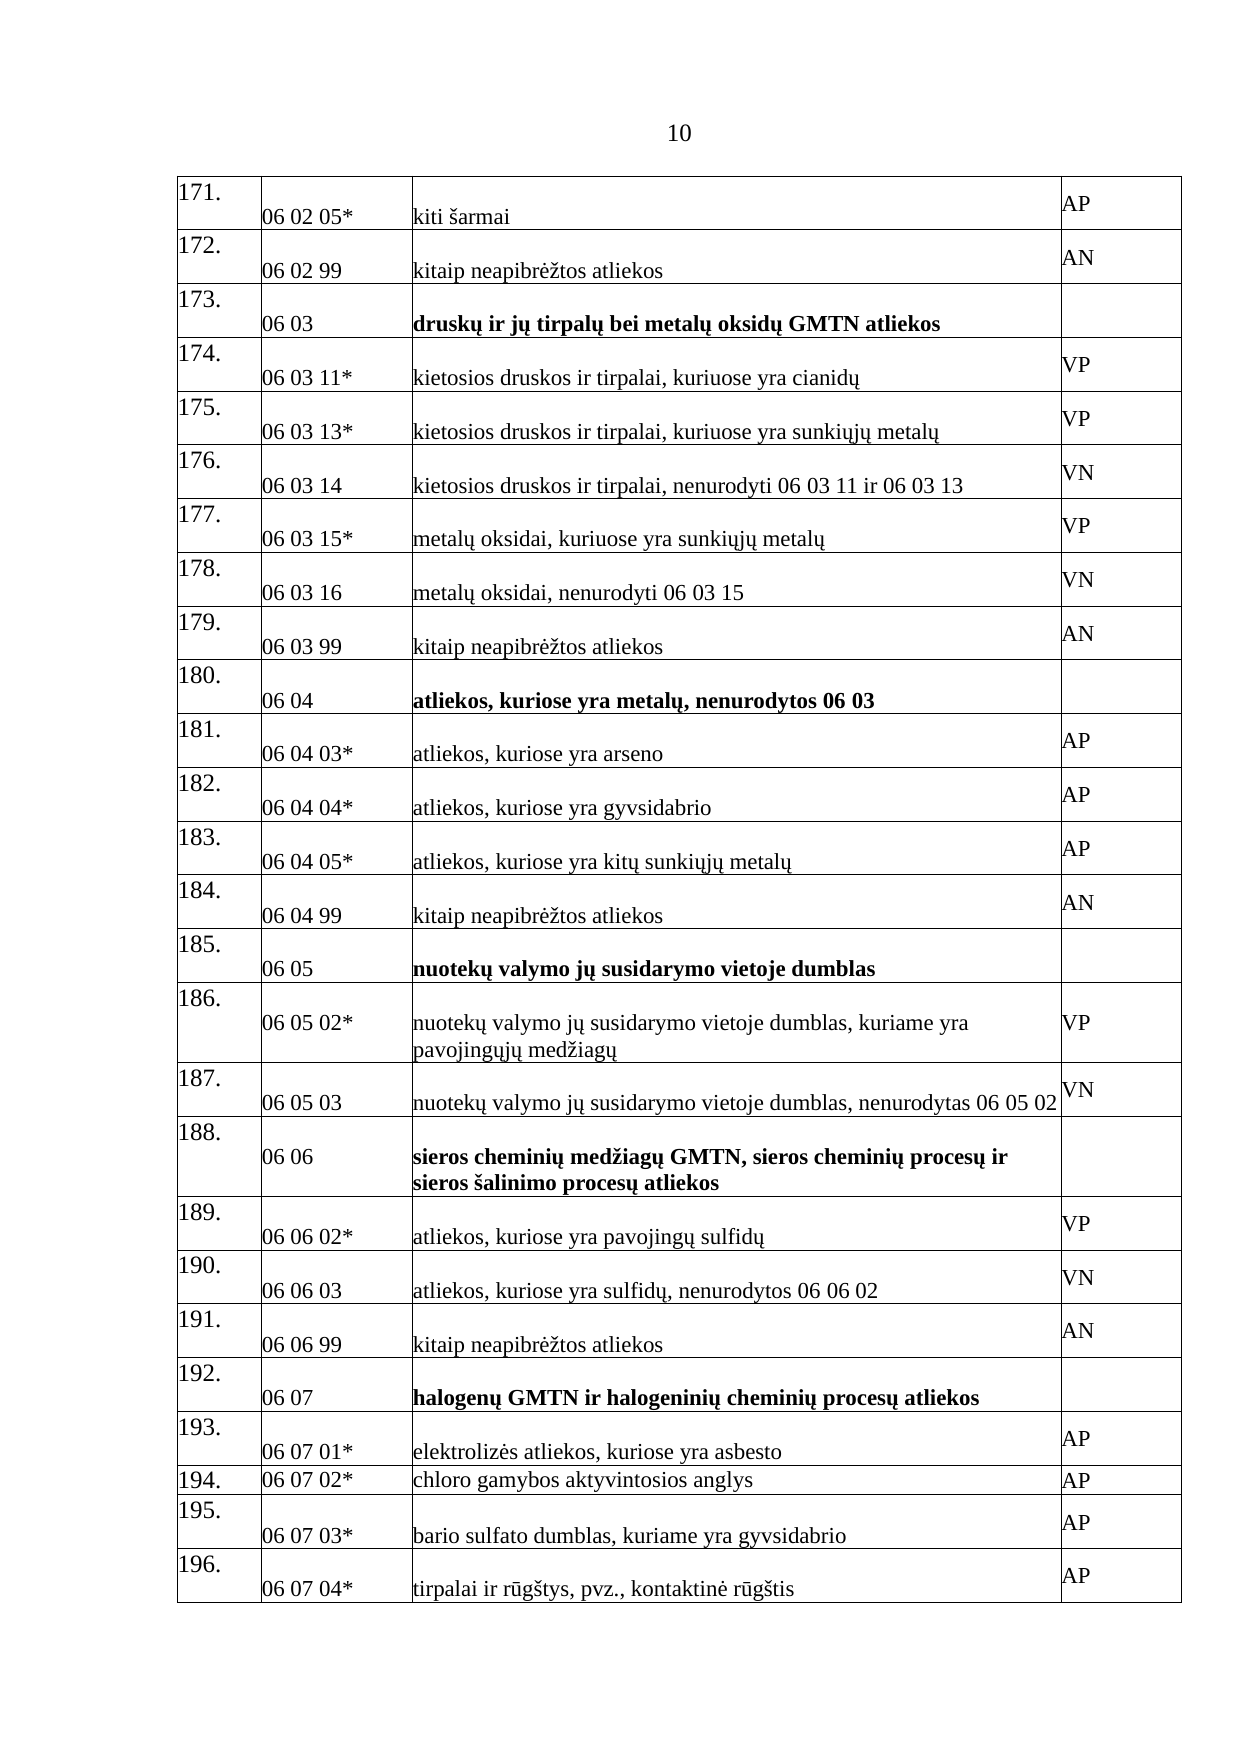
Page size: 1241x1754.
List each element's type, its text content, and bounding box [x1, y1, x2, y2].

table_cell 176. [178, 445, 261, 498]
table_cell AP [1062, 714, 1181, 767]
table_cell 194. [178, 1466, 261, 1494]
table_cell VN [1062, 445, 1181, 498]
table_cell 06 03 [262, 284, 412, 337]
table_cell sieros cheminių medžiagų GMTN, sieros cheminių procesų ir sieros šalinimo procesų atliekos [413, 1117, 1061, 1196]
table_cell 06 04 [262, 660, 412, 713]
table_cell AN [1062, 230, 1181, 283]
table_cell druskų ir jų tirpalų bei metalų oksidų GMTN atliekos [413, 284, 1061, 337]
table_cell 171. [178, 177, 261, 229]
table_cell kietosios druskos ir tirpalai, kuriuose yra sunkiųjų metalų [413, 392, 1061, 444]
table_cell 06 03 13* [262, 392, 412, 444]
table_cell kitaip neapibrėžtos atliekos [413, 607, 1061, 659]
table_cell AP [1062, 177, 1181, 229]
table_cell nuotekų valymo jų susidarymo vietoje dumblas, kuriame yra pavojingųjų medžiagų [413, 983, 1061, 1062]
table_cell atliekos, kuriose yra pavojingų sulfidų [413, 1197, 1061, 1249]
table_cell 06 07 04* [262, 1549, 412, 1602]
table_cell 174. [178, 338, 261, 391]
table_cell 186. [178, 983, 261, 1062]
table_cell kitaip neapibrėžtos atliekos [413, 1304, 1061, 1357]
table_cell VN [1062, 553, 1181, 606]
table_cell AN [1062, 1304, 1181, 1357]
table_cell 06 03 15* [262, 499, 412, 552]
table_cell elektrolizės atliekos, kuriose yra asbesto [413, 1412, 1061, 1464]
table_cell 06 05 02* [262, 983, 412, 1062]
table_cell 190. [178, 1251, 261, 1303]
table_cell VN [1062, 1251, 1181, 1303]
table_cell 06 03 11* [262, 338, 412, 391]
table_cell 06 03 99 [262, 607, 412, 659]
table_cell 06 06 03 [262, 1251, 412, 1303]
table_cell 06 02 99 [262, 230, 412, 283]
table_cell 06 07 [262, 1358, 412, 1411]
table_cell AP [1062, 1495, 1181, 1548]
table_cell 06 07 01* [262, 1412, 412, 1464]
table_cell kietosios druskos ir tirpalai, nenurodyti 06 03 11 ir 06 03 13 [413, 445, 1061, 498]
table_cell AN [1062, 875, 1181, 928]
table_cell VP [1062, 338, 1181, 391]
table_cell [1062, 929, 1181, 982]
table_cell AP [1062, 768, 1181, 821]
table_cell atliekos, kuriose yra arseno [413, 714, 1061, 767]
table_cell 182. [178, 768, 261, 821]
table_cell bario sulfato dumblas, kuriame yra gyvsidabrio [413, 1495, 1061, 1548]
table_cell atliekos, kuriose yra sulfidų, nenurodytos 06 06 02 [413, 1251, 1061, 1303]
table_cell 187. [178, 1063, 261, 1116]
table_cell 06 06 99 [262, 1304, 412, 1357]
table_cell VP [1062, 392, 1181, 444]
table_cell 195. [178, 1495, 261, 1548]
table_cell 189. [178, 1197, 261, 1249]
table_cell 06 03 16 [262, 553, 412, 606]
table_cell metalų oksidai, kuriuose yra sunkiųjų metalų [413, 499, 1061, 552]
table_cell 06 06 02* [262, 1197, 412, 1249]
table_cell atliekos, kuriose yra gyvsidabrio [413, 768, 1061, 821]
table_cell AP [1062, 822, 1181, 874]
table_cell 191. [178, 1304, 261, 1357]
table_cell 185. [178, 929, 261, 982]
table_cell 179. [178, 607, 261, 659]
table_cell halogenų GMTN ir halogeninių cheminių procesų atliekos [413, 1358, 1061, 1411]
table_cell 06 03 14 [262, 445, 412, 498]
table_cell 06 06 [262, 1117, 412, 1196]
table_cell 06 04 05* [262, 822, 412, 874]
table_cell kiti šarmai [413, 177, 1061, 229]
table_cell kietosios druskos ir tirpalai, kuriuose yra cianidų [413, 338, 1061, 391]
table_cell chloro gamybos aktyvintosios anglys [413, 1466, 1061, 1494]
table_cell 175. [178, 392, 261, 444]
table_cell 06 07 03* [262, 1495, 412, 1548]
table_cell 183. [178, 822, 261, 874]
table_cell 177. [178, 499, 261, 552]
table_cell 184. [178, 875, 261, 928]
table_cell 192. [178, 1358, 261, 1411]
table_cell AN [1062, 607, 1181, 659]
table_cell 196. [178, 1549, 261, 1602]
table_cell 06 05 [262, 929, 412, 982]
table_cell [1062, 284, 1181, 337]
table_cell AP [1062, 1549, 1181, 1602]
table_cell 06 04 99 [262, 875, 412, 928]
table_cell VP [1062, 499, 1181, 552]
table_cell nuotekų valymo jų susidarymo vietoje dumblas, nenurodytas 06 05 02 [413, 1063, 1061, 1116]
table_cell 180. [178, 660, 261, 713]
table_cell 06 02 05* [262, 177, 412, 229]
table_cell atliekos, kuriose yra metalų, nenurodytos 06 03 [413, 660, 1061, 713]
table_cell VP [1062, 1197, 1181, 1249]
table_cell 06 07 02* [262, 1466, 412, 1494]
table_cell [1062, 660, 1181, 713]
table_cell VN [1062, 1063, 1181, 1116]
table_cell 178. [178, 553, 261, 606]
table_cell AP [1062, 1412, 1181, 1464]
table_cell 06 04 04* [262, 768, 412, 821]
table_cell [1062, 1117, 1181, 1196]
table_cell metalų oksidai, nenurodyti 06 03 15 [413, 553, 1061, 606]
table_cell kitaip neapibrėžtos atliekos [413, 875, 1061, 928]
table_cell 188. [178, 1117, 261, 1196]
table_cell 181. [178, 714, 261, 767]
table_cell nuotekų valymo jų susidarymo vietoje dumblas [413, 929, 1061, 982]
table_cell 193. [178, 1412, 261, 1464]
table_cell [1062, 1358, 1181, 1411]
table_cell 06 05 03 [262, 1063, 412, 1116]
table_cell 172. [178, 230, 261, 283]
table_cell VP [1062, 983, 1181, 1062]
table_cell 173. [178, 284, 261, 337]
table_cell tirpalai ir rūgštys, pvz., kontaktinė rūgštis [413, 1549, 1061, 1602]
table_cell 06 04 03* [262, 714, 412, 767]
table_cell atliekos, kuriose yra kitų sunkiųjų metalų [413, 822, 1061, 874]
table_cell kitaip neapibrėžtos atliekos [413, 230, 1061, 283]
table_cell AP [1062, 1466, 1181, 1494]
